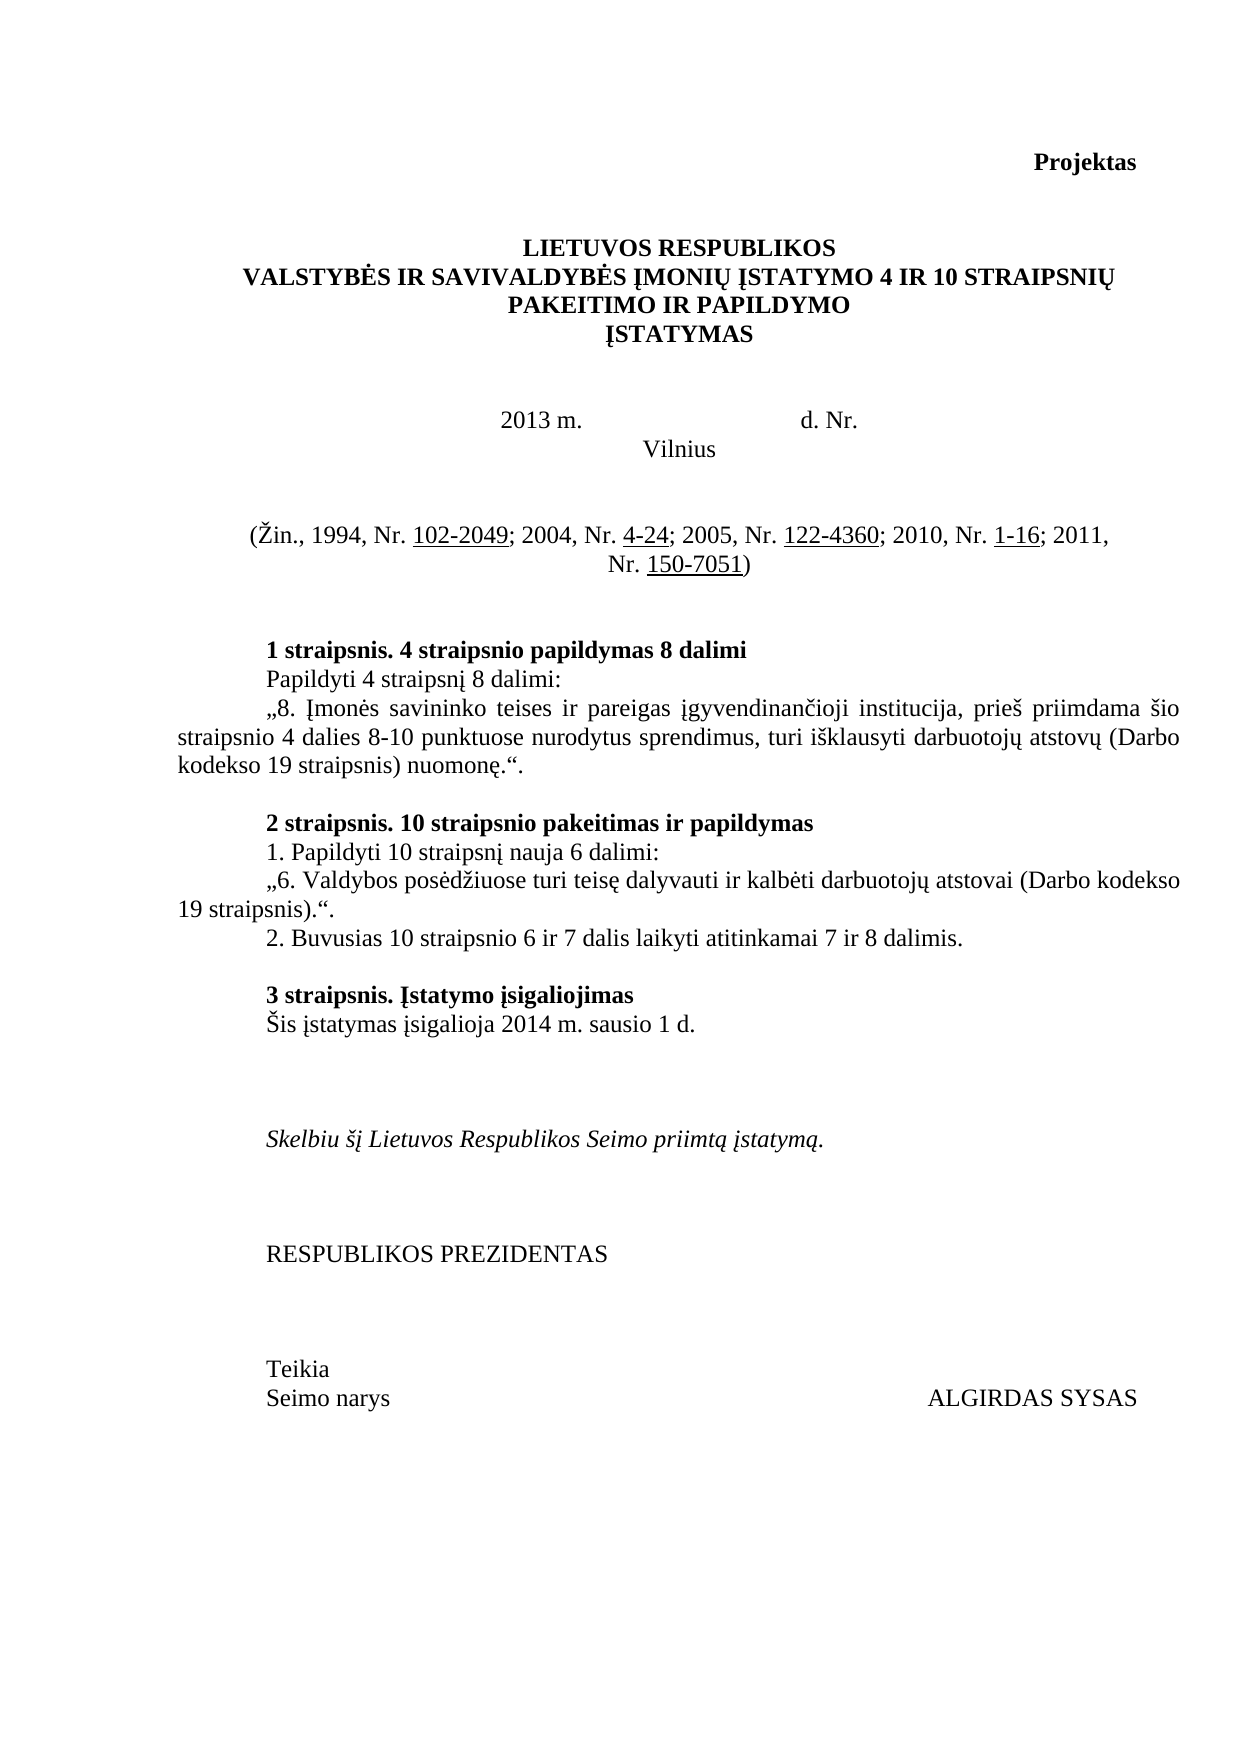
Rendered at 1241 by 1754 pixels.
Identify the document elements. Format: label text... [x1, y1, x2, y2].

text (Žin., 1994, Nr. 102-2049; 2004, Nr. 4-24; 2005, Nr. 122-4360; 2010, Nr. 1-16; 2011, Nr. 150‑7051) [177, 521, 1181, 578]
text VALSTYBĖS IR SAVIVALDYBĖS ĮMONIŲ ĮSTATYMO 4 IR 10 STRAIPSNIŲ PAKEITIMO IR PAPILDYMO [177, 262, 1181, 319]
text ĮSTATYMAS [177, 319, 1181, 348]
text 2. Buvusias 10 straipsnio 6 ir 7 dalis laikyti atitinkamai 7 ir 8 dalimis. [177, 923, 1181, 952]
text 2 straipsnis. 10 straipsnio pakeitimas ir papildymas [177, 808, 1181, 837]
text 3 straipsnis. Įstatymo įsigaliojimas [177, 981, 1181, 1009]
text 1 straipsnis. 4 straipsnio papildymas 8 dalimi [177, 636, 1181, 664]
text Vilnius [177, 434, 1181, 463]
text 2013 m. d. Nr. [177, 406, 1181, 434]
text 1. Papildyti 10 straipsnį nauja 6 dalimi: [177, 837, 1181, 866]
text „8. Įmonės savininko teises ir pareigas įgyvendinančioji institucija, prieš priimdama šio straipsnio 4 dalies 8-10 punktuose nurodytus sprendimus, turi išklausyti darbuotojų atstovų (Darbo kodekso 19 straipsnis) nuomonę.“. [177, 693, 1181, 779]
text Papildyti 4 straipsnį 8 dalimi: [177, 664, 1181, 693]
text Šis įstatymas įsigalioja 2014 m. sausio 1 d. [177, 1009, 1181, 1038]
text Seimo narys ALGIRDAS SYSAS [177, 1383, 1181, 1412]
text Teikia [177, 1354, 1181, 1383]
text Projektas [1034, 147, 1181, 176]
text RESPUBLIKOS PREZIDENTAS [177, 1239, 1181, 1268]
text Skelbiu šį Lietuvos Respublikos Seimo priimtą įstatymą. [177, 1124, 1181, 1153]
text „6. Valdybos posėdžiuose turi teisę dalyvauti ir kalbėti darbuotojų atstovai (Darbo kodekso 19 straipsnis).“. [177, 866, 1181, 923]
text LIETUVOS RESPUBLIKOS [177, 233, 1181, 262]
